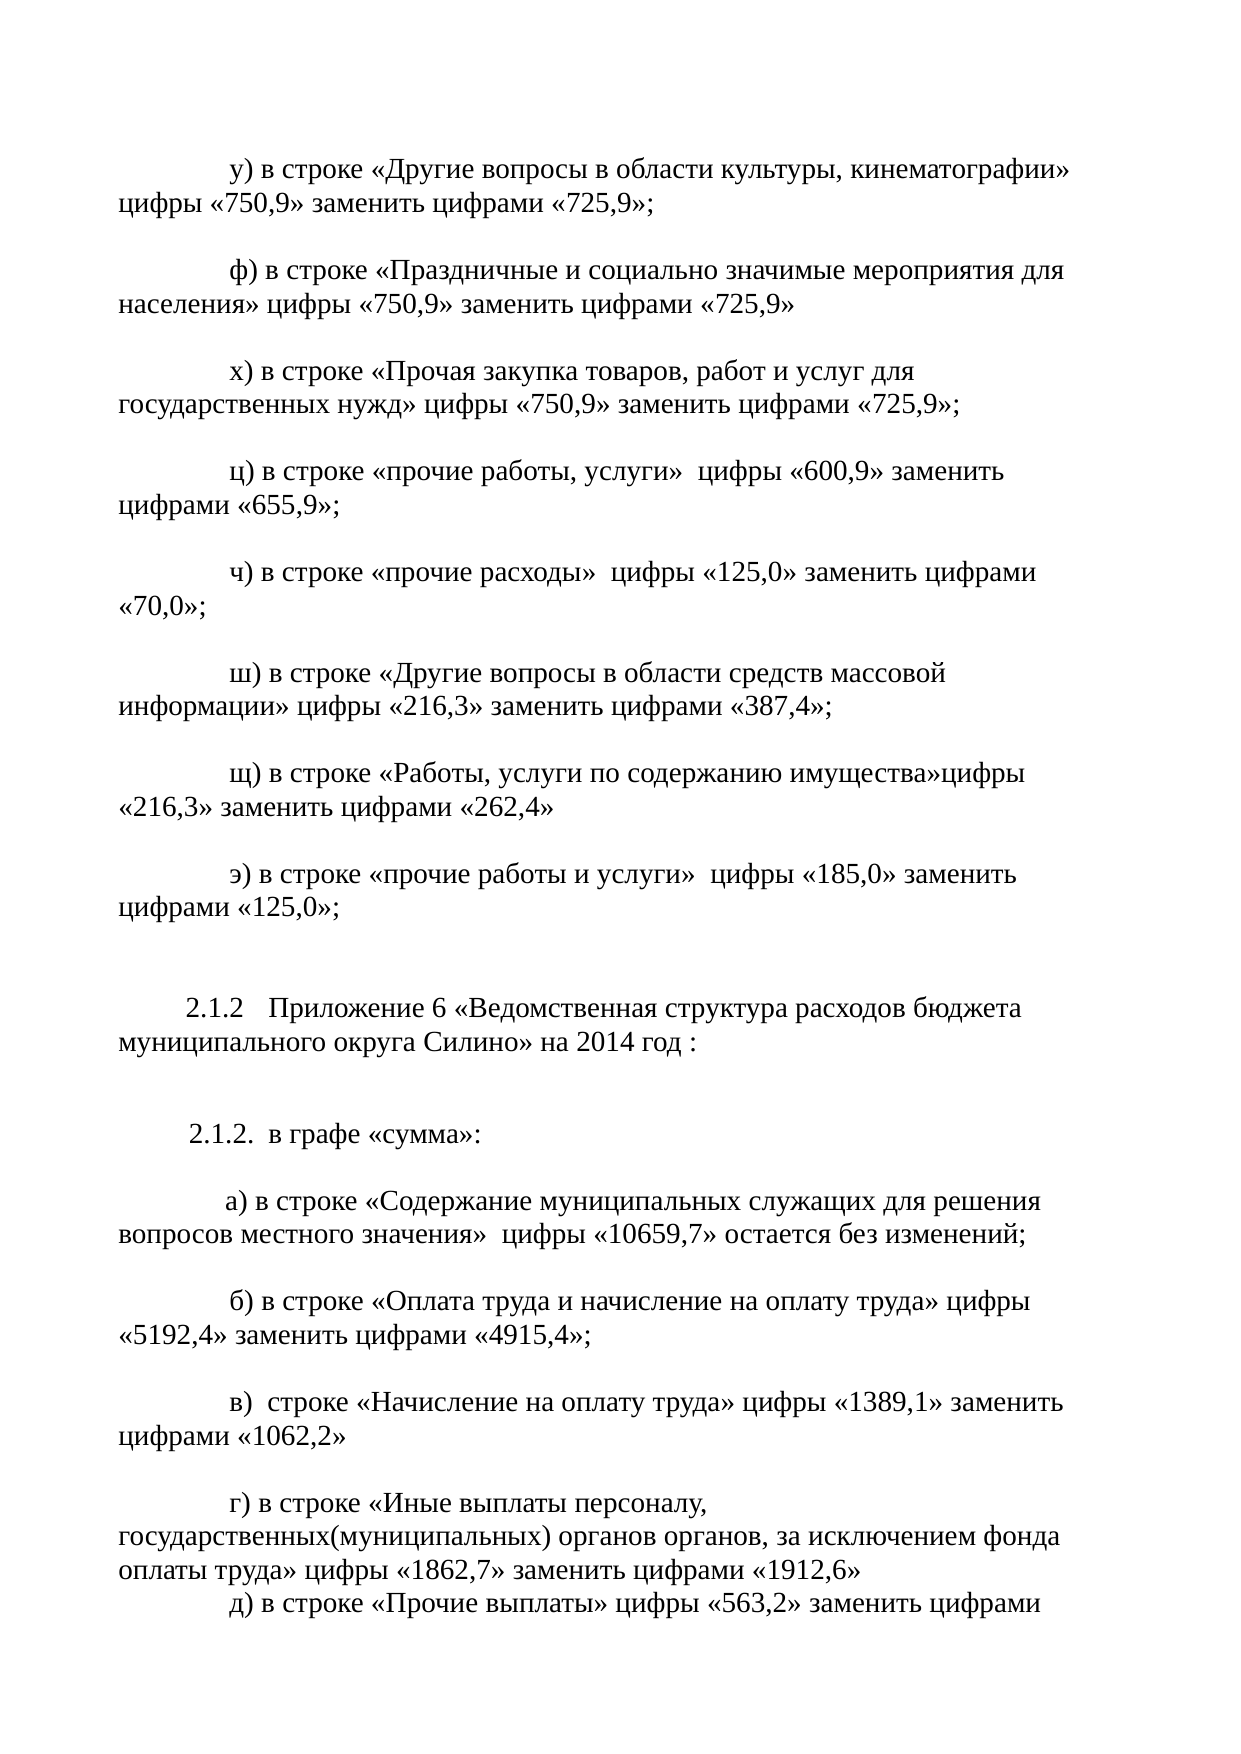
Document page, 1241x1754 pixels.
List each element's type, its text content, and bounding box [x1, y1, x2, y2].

text д) в строке «Прочие выплаты» цифры «563,2» заменить цифрами [118, 1585, 1122, 1619]
text ц) в строке «прочие работы, услуги» цифры «600,9» заменить цифрами «655,9»; [118, 453, 1122, 521]
text щ) в строке «Работы, услуги по содержанию имущества»цифры «216,3» заменить цифрами «262,4» [118, 755, 1122, 822]
text б) в строке «Оплата труда и начисление на оплату труда» цифры «5192,4» заменить цифрами «4915,4»; [118, 1283, 1122, 1351]
text г) в строке «Иные выплаты персоналу, государственных(муниципальных) органов органов, за исключением фонда оплаты труда» цифры «1862,7» заменить цифрами «1912,6» [118, 1485, 1122, 1585]
list Приложение 6 «Ведомственная структура расходов бюджета муниципального округа Силино» на 2014 год : [118, 990, 1122, 1057]
text х) в строке «Прочая закупка товаров, работ и услуг для государственных нужд» цифры «750,9» заменить цифрами «725,9»; [118, 353, 1122, 420]
text в) строке «Начисление на оплату труда» цифры «1389,1» заменить цифрами «1062,2» [118, 1384, 1122, 1451]
text а) в строке «Содержание муниципальных служащих для решения вопросов местного значения» цифры «10659,7» остается без изменений; [118, 1183, 1122, 1250]
list в графе «сумма»: [118, 1116, 1122, 1149]
text ф) в строке «Праздничные и социально значимые мероприятия для населения» цифры «750,9» заменить цифрами «725,9» [118, 252, 1122, 319]
text э) в строке «прочие работы и услуги» цифры «185,0» заменить цифрами «125,0»; [118, 856, 1122, 923]
text у) в строке «Другие вопросы в области культуры, кинематографии» цифры «750,9» заменить цифрами «725,9»; [118, 152, 1122, 219]
text ш) в строке «Другие вопросы в области средств массовой информации» цифры «216,3» заменить цифрами «387,4»; [118, 655, 1122, 722]
text ч) в строке «прочие расходы» цифры «125,0» заменить цифрами «70,0»; [118, 554, 1122, 621]
